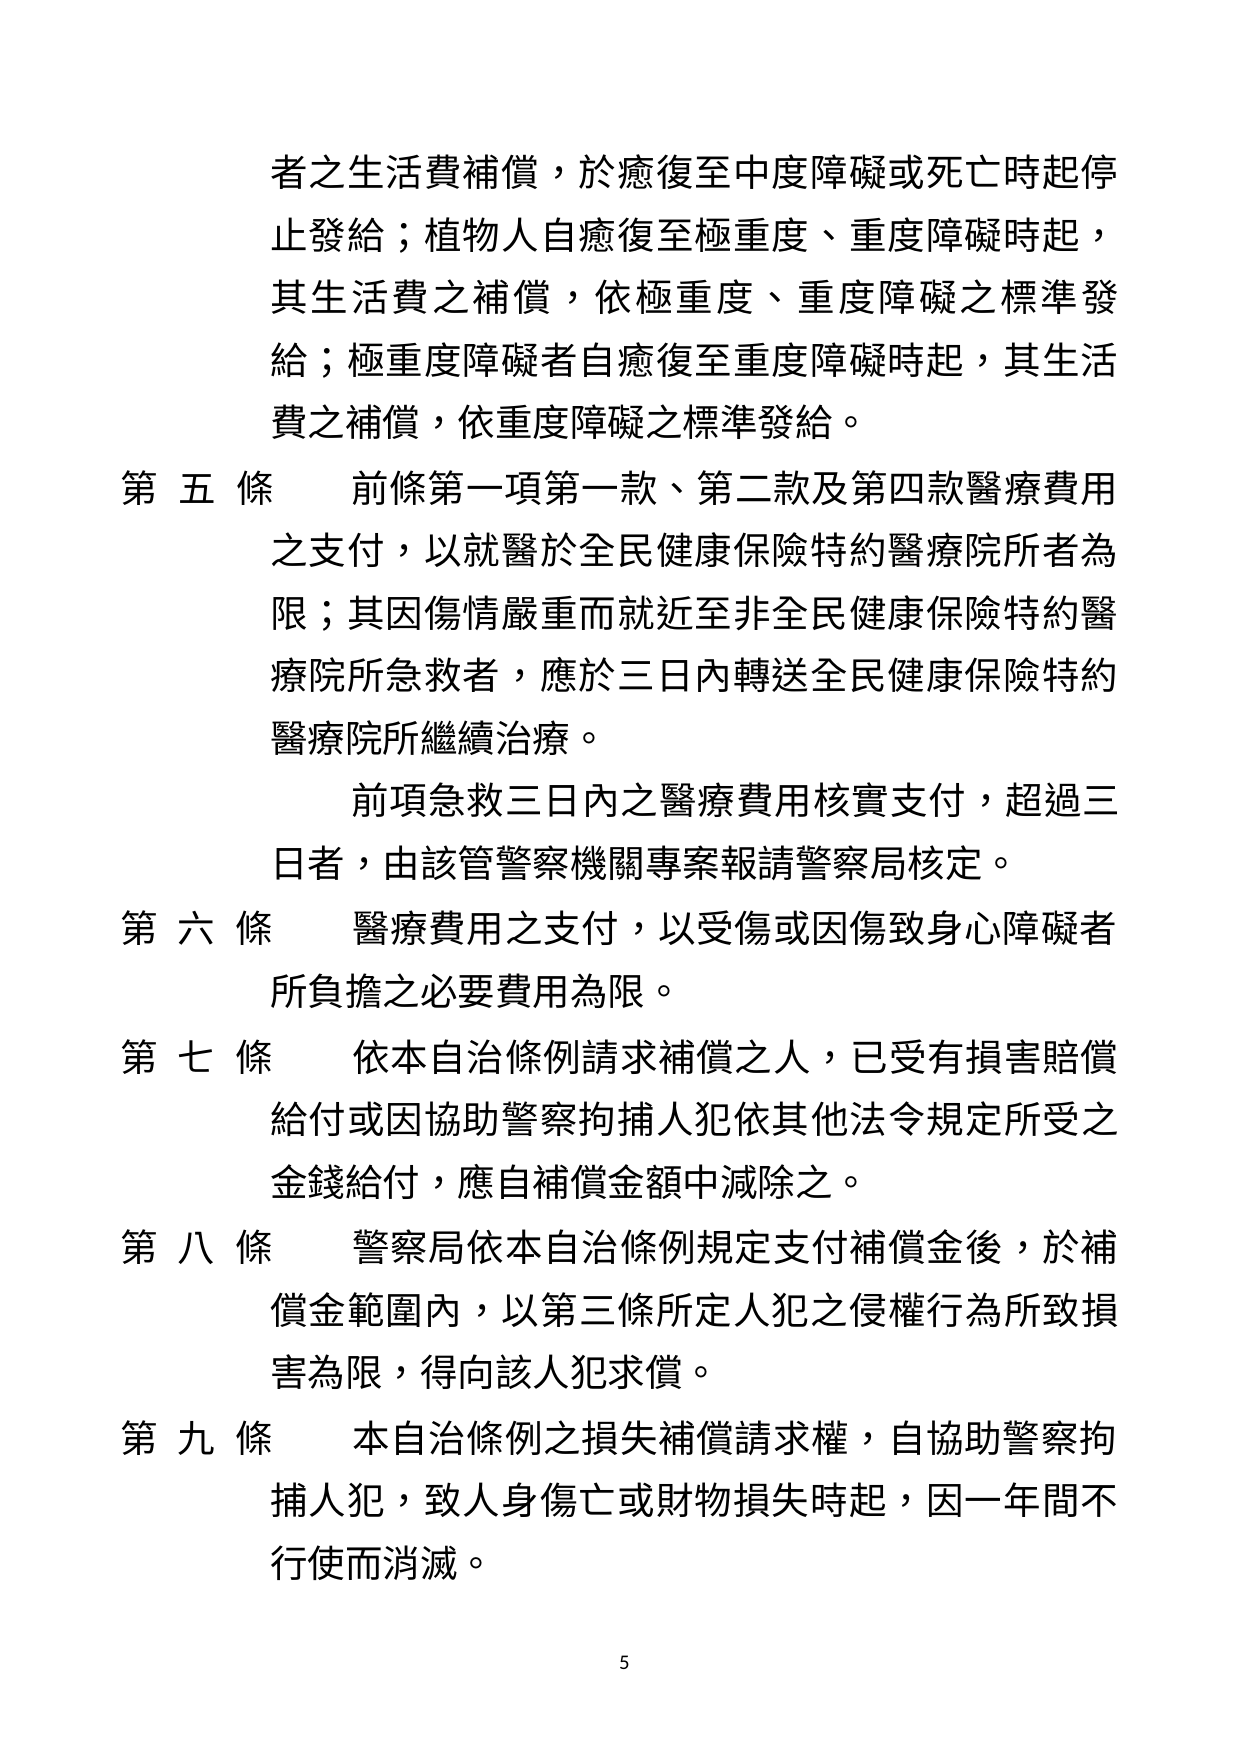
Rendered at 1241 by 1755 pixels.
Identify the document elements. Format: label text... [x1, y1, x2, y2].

table_cell 第 六 條 醫療費用之支付，以受傷或因傷致身心障礙者所負擔之必要費用為限。 [118, 883, 1122, 1011]
table_cell 第 八 條 警察局依本自治條例規定支付補償金後，於補償金範圍內，以第三條所定人犯之侵權行為所致損害為限，得向該人犯求償。 [118, 1202, 1122, 1393]
table_cell 第 九 條 本自治條例之損失補償請求權，自協助警察拘捕人犯，致人身傷亡或財物損失時起，因一年間不行使而消滅。 [118, 1393, 1122, 1583]
table_cell 第 七 條 依本自治條例請求補償之人，已受有損害賠償給付或因協助警察拘捕人犯依其他法令規定所受之金錢給付，應自補償金額中減除之。 [118, 1011, 1122, 1202]
table_cell 第 五 條 前條第一項第一款、第二款及第四款醫療費用之支付，以就醫於全民健康保險特約醫療院所者為限；其因傷情嚴重而就近至非全民健康保險特約醫療院所急救者，應於三日內轉送全民健康保險特約醫療院所繼續治療。 前項急救三日內之醫療費用核實支付，超過三日者，由該管警察機關專案報請警察局核定。 [118, 443, 1122, 883]
table_cell 者之生活費補償，於癒復至中度障礙或死亡時起停止發給；植物人自癒復至極重度、重度障礙時起，其生活費之補償，依極重度、重度障礙之標準發給；極重度障礙者自癒復至重度障礙時起，其生活費之補償，依重度障礙之標準發給。 [118, 127, 1122, 443]
